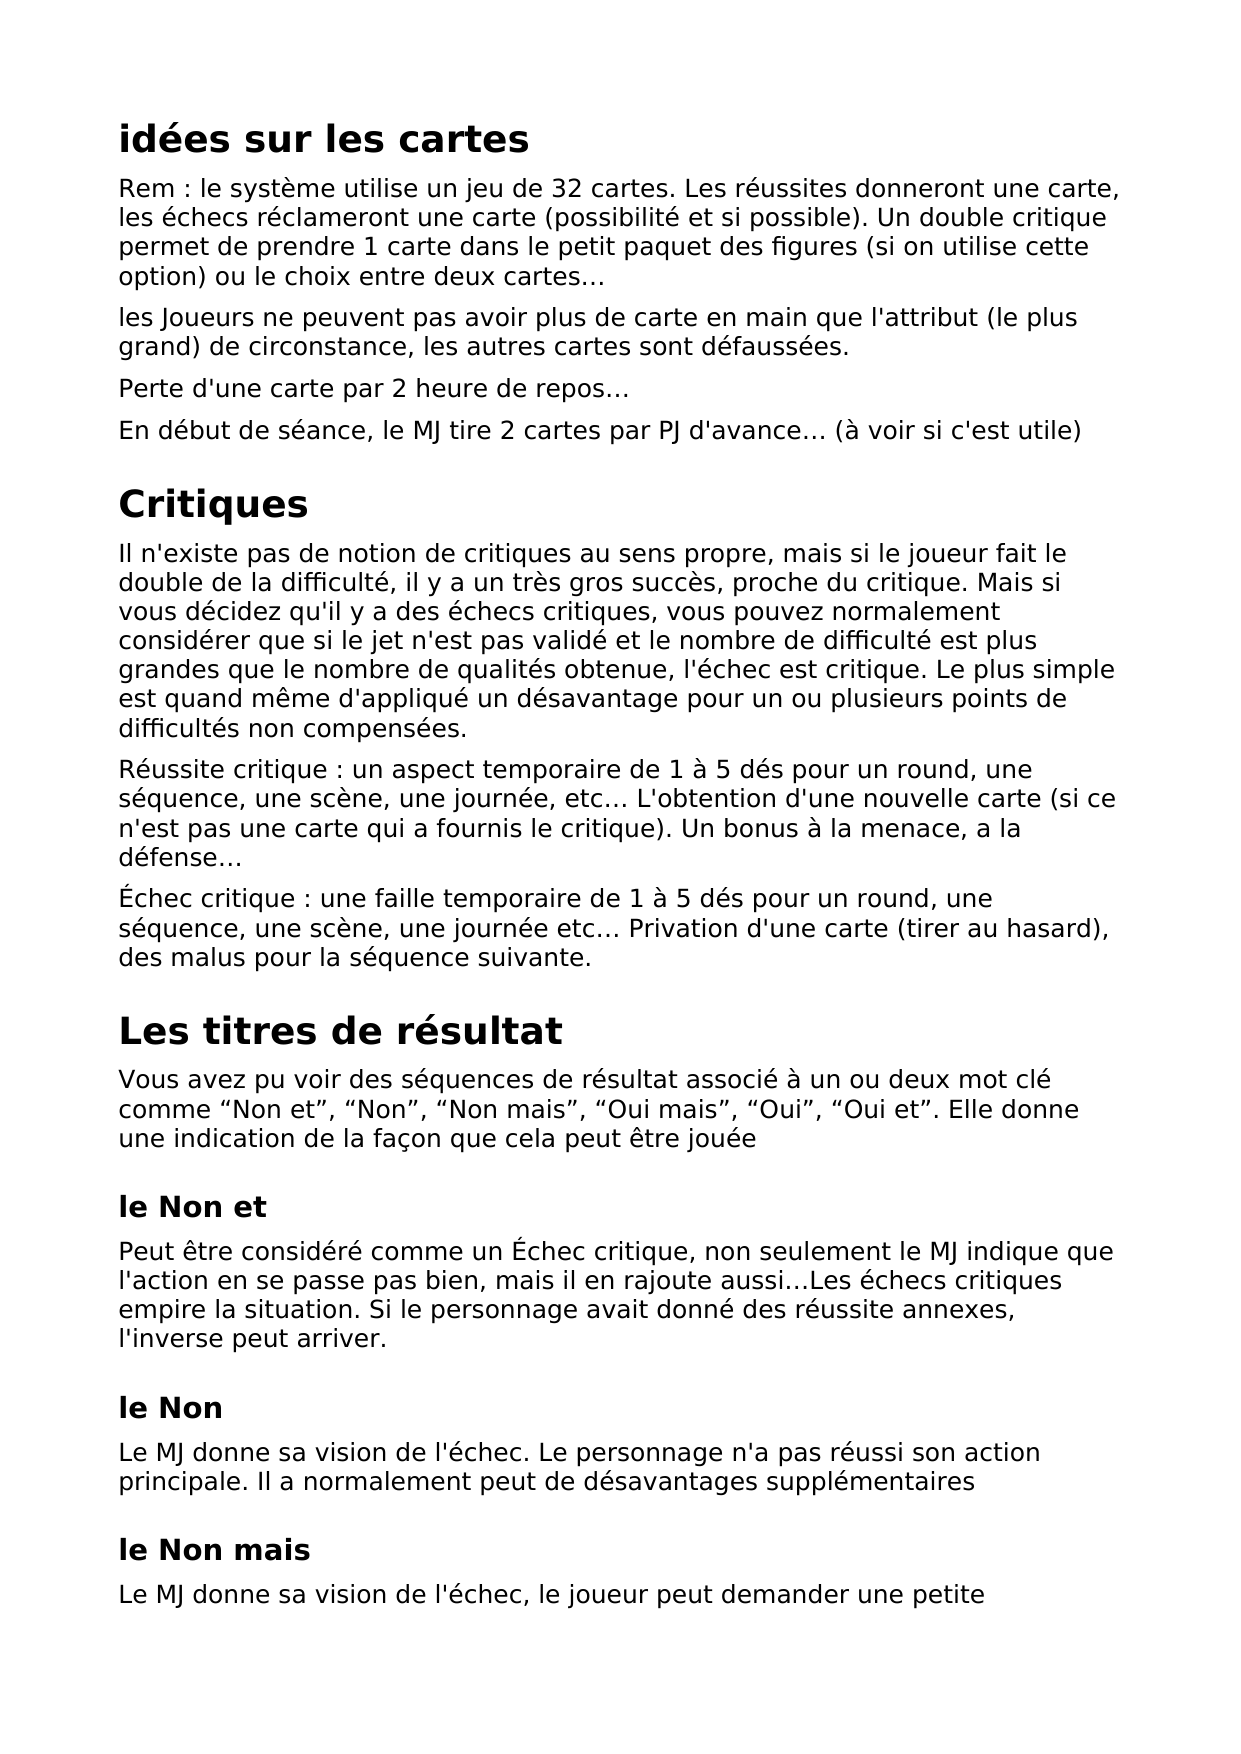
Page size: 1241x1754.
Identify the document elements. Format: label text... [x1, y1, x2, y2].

text Peut être considéré comme un Échec critique, non seulement le MJ indique que l'action en se passe pas bien, mais il en rajoute aussi…Les échecs critiques empire la situation. Si le personnage avait donné des réussite annexes, l'inverse peut arriver. [118, 1237, 1122, 1354]
text Le MJ donne sa vision de l'échec, le joueur peut demander une petite [118, 1580, 1122, 1609]
subtitle le Non [118, 1391, 1122, 1425]
subtitle idées sur les cartes [118, 118, 1122, 162]
subtitle le Non mais [118, 1534, 1122, 1568]
text Perte d'une carte par 2 heure de repos… [118, 374, 1122, 403]
text En début de séance, le MJ tire 2 cartes par PJ d'avance… (à voir si c'est utile) [118, 416, 1122, 445]
subtitle le Non et [118, 1191, 1122, 1225]
text Réussite critique : un aspect temporaire de 1 à 5 dés pour un round, une séquence, une scène, une journée, etc… L'obtention d'une nouvelle carte (si ce n'est pas une carte qui a fournis le critique). Un bonus à la menace, a la défense… [118, 755, 1122, 872]
text les Joueurs ne peuvent pas avoir plus de carte en main que l'attribut (le plus grand) de circonstance, les autres cartes sont défaussées. [118, 303, 1122, 362]
text Rem : le système utilise un jeu de 32 cartes. Les réussites donneront une carte, les échecs réclameront une carte (possibilité et si possible). Un double critique permet de prendre 1 carte dans le petit paquet des figures (si on utilise cette option) ou le choix entre deux cartes… [118, 174, 1122, 291]
text Échec critique : une faille temporaire de 1 à 5 dés pour un round, une séquence, une scène, une journée etc… Privation d'une carte (tirer au hasard), des malus pour la séquence suivante. [118, 884, 1122, 972]
subtitle Les titres de résultat [118, 1009, 1122, 1053]
text Il n'existe pas de notion de critiques au sens propre, mais si le joueur fait le double de la difficulté, il y a un très gros succès, proche du critique. Mais si vous décidez qu'il y a des échecs critiques, vous pouvez normalement considérer que si le jet n'est pas validé et le nombre de difficulté est plus grandes que le nombre de qualités obtenue, l'échec est critique. Le plus simple est quand même d'appliqué un désavantage pour un ou plusieurs points de difficultés non compensées. [118, 539, 1122, 743]
text Le MJ donne sa vision de l'échec. Le personnage n'a pas réussi son action principale. Il a normalement peut de désavantages supplémentaires [118, 1438, 1122, 1496]
subtitle Critiques [118, 483, 1122, 526]
text Vous avez pu voir des séquences de résultat associé à un ou deux mot clé comme “Non et”, “Non”, “Non mais”, “Oui mais”, “Oui”, “Oui et”. Elle donne une indication de la façon que cela peut être jouée [118, 1066, 1122, 1153]
